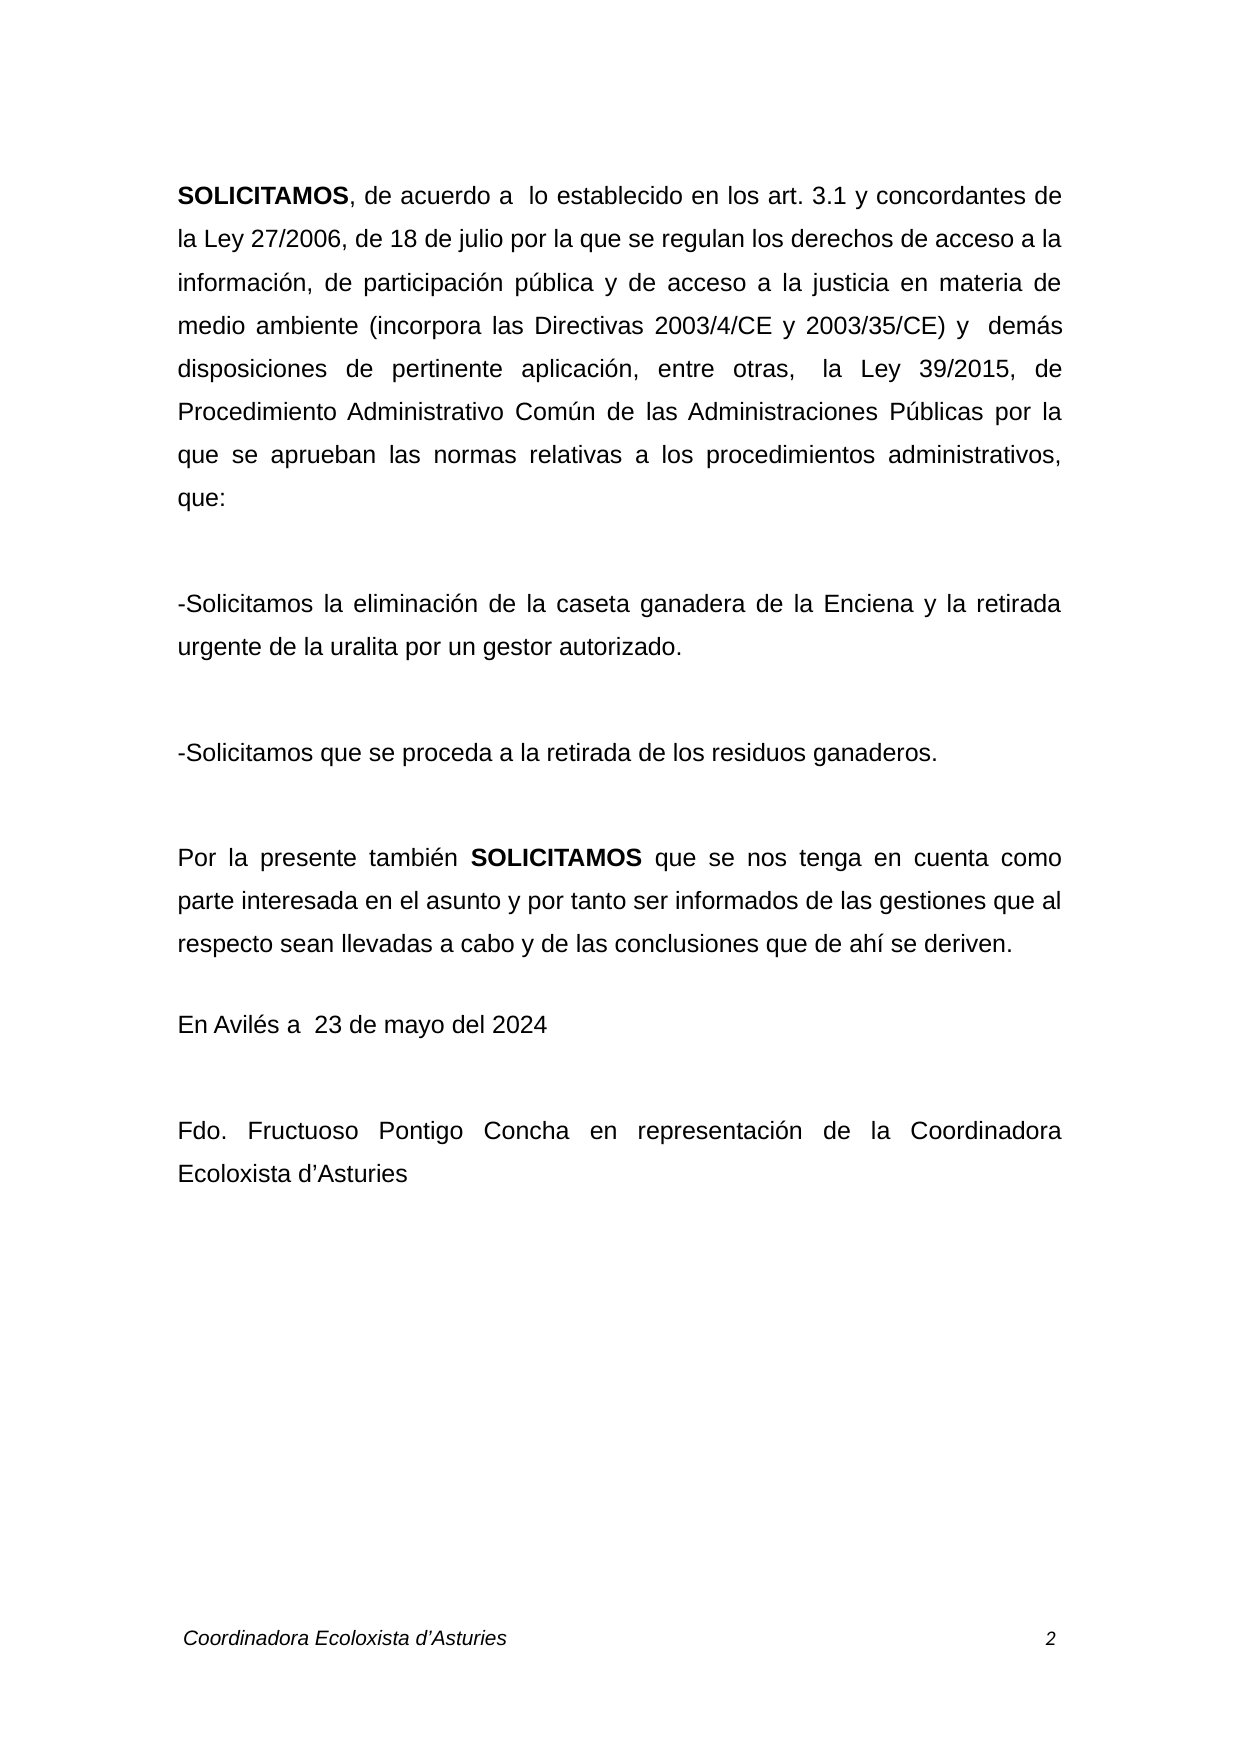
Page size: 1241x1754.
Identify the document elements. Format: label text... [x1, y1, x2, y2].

text -Solicitamos que se proceda a la retirada de los residuos ganaderos. [177, 737, 1063, 766]
text En Avilés a 23 de mayo del 2024 [177, 1010, 1063, 1039]
text Fdo. Fructuoso Pontigo Concha en representación de la Coordinadora Ecoloxista d’Asturies [177, 1116, 1063, 1187]
text -Solicitamos la eliminación de la caseta ganadera de la Enciena y la retirada urgente de la uralita por un gestor autorizado. [177, 589, 1063, 661]
text SOLICITAMOS, de acuerdo a lo establecido en los art. 3.1 y concordantes de la Ley 27/2006, de 18 de julio por la que se regulan los derechos de acceso a la información, de participación pública y de acceso a la justicia en materia de medio ambiente (incorpora las Directivas 2003/4/CE y 2003/35/CE) y demás disposiciones de pertinente aplicación, entre otras, la Ley 39/2015, de Procedimiento Administrativo Común de las Administraciones Públicas por la que se aprueban las normas relativas a los procedimientos administrativos, que: [177, 181, 1063, 512]
text Por la presente también SOLICITAMOS que se nos tenga en cuenta como parte interesada en el asunto y por tanto ser informados de las gestiones que al respecto sean llevadas a cabo y de las conclusiones que de ahí se deriven. [177, 843, 1063, 958]
